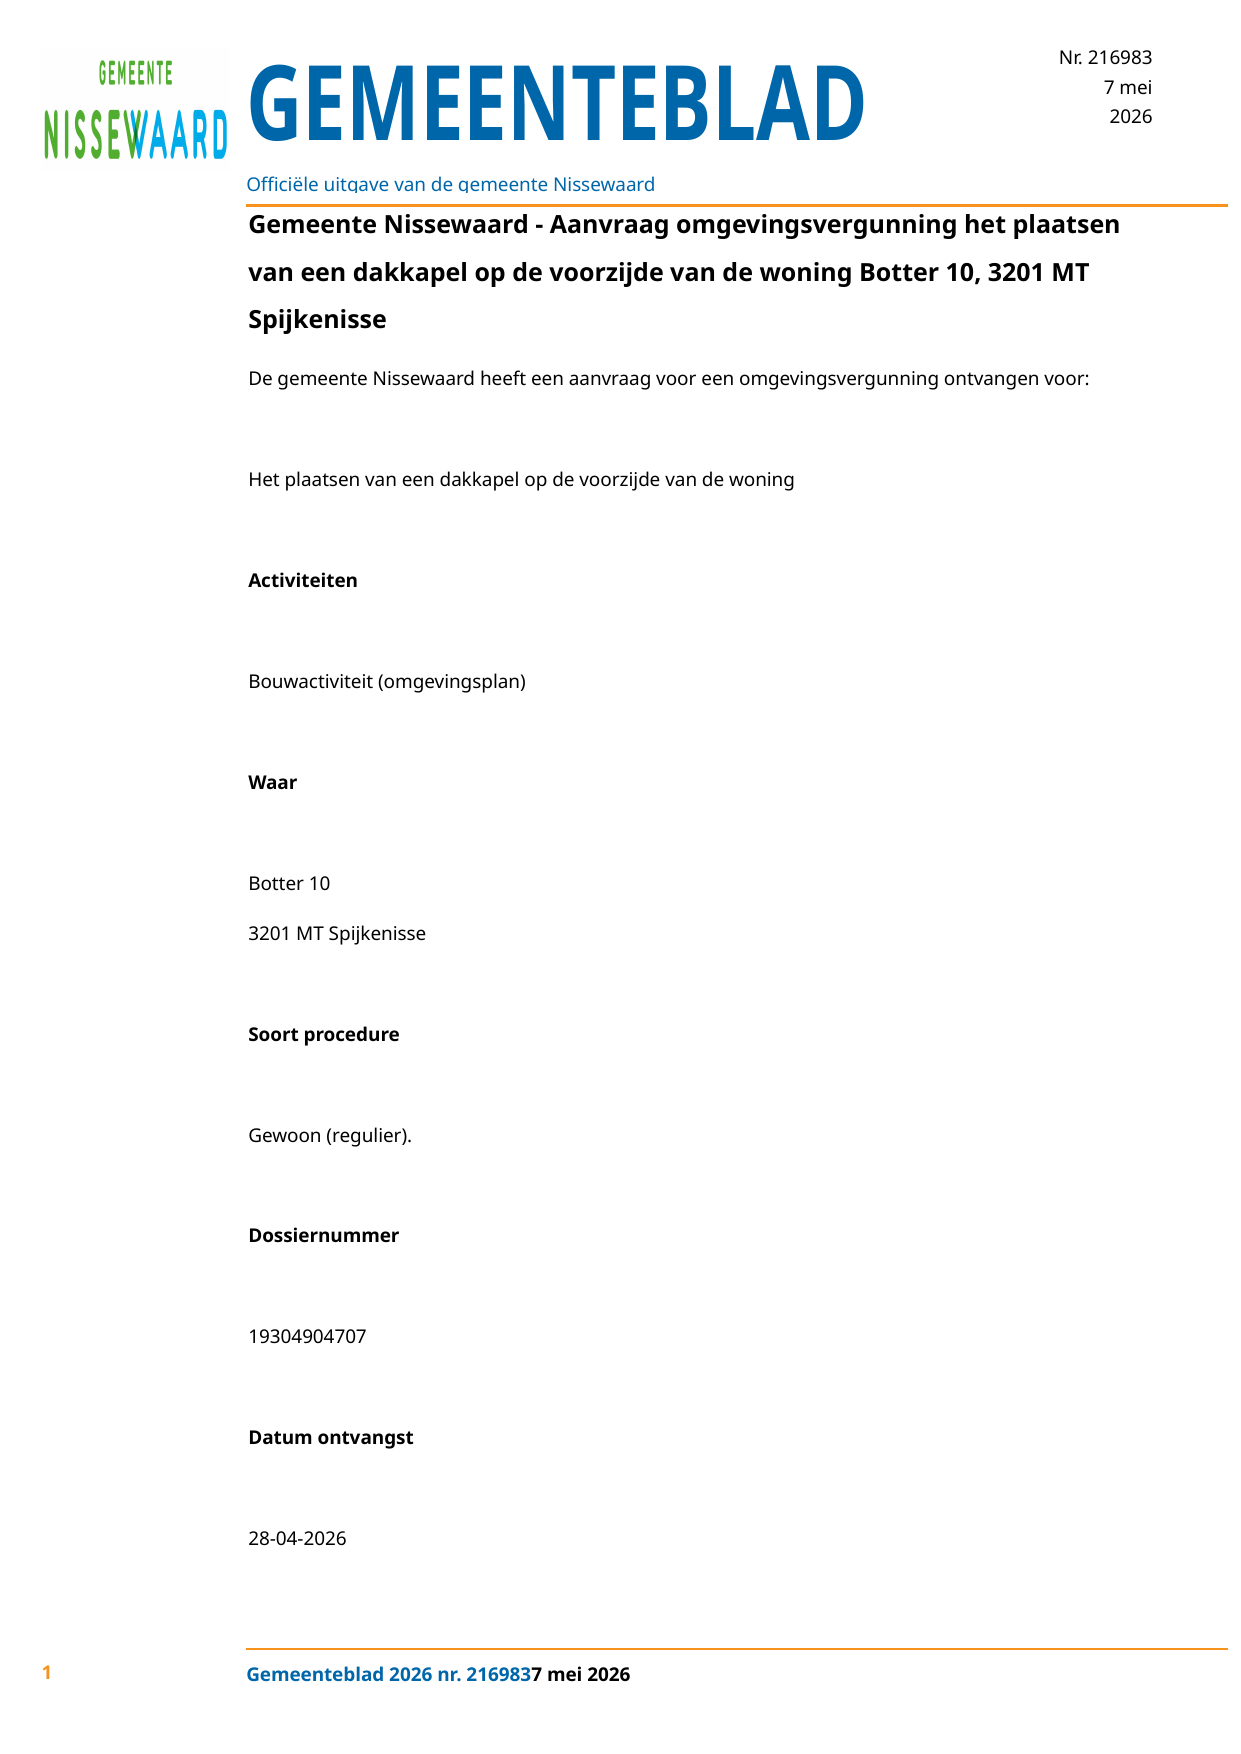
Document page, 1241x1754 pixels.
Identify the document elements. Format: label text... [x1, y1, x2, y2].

text Het plaatsen van een dakkapel op de voorzijde van de woning [248, 466, 1152, 492]
text 19304904707 [248, 1323, 1152, 1349]
text Activiteiten [248, 567, 1152, 593]
text Soort procedure [248, 1021, 1152, 1047]
text Botter 10 [248, 870, 1152, 895]
text 28-04-2026 [248, 1525, 1152, 1551]
text Gemeente Nissewaard - Aanvraag omgevingsvergunning het plaatsen van een dakkapel op de voorzijde van de woning Botter 10, 3201 MT Spijkenisse [248, 207, 1152, 336]
text Datum ontvangst [248, 1424, 1152, 1450]
picture [41, 47, 231, 172]
text Gewoon (regulier). [248, 1122, 1152, 1147]
text Dossiernummer [248, 1223, 1152, 1248]
text Bouwactiviteit (omgevingsplan) [248, 668, 1152, 694]
text 3201 MT Spijkenisse [248, 920, 1152, 946]
text Waar [248, 769, 1152, 794]
text De gemeente Nissewaard heeft een aanvraag voor een omgevingsvergunning ontvangen voor: [248, 366, 1152, 391]
